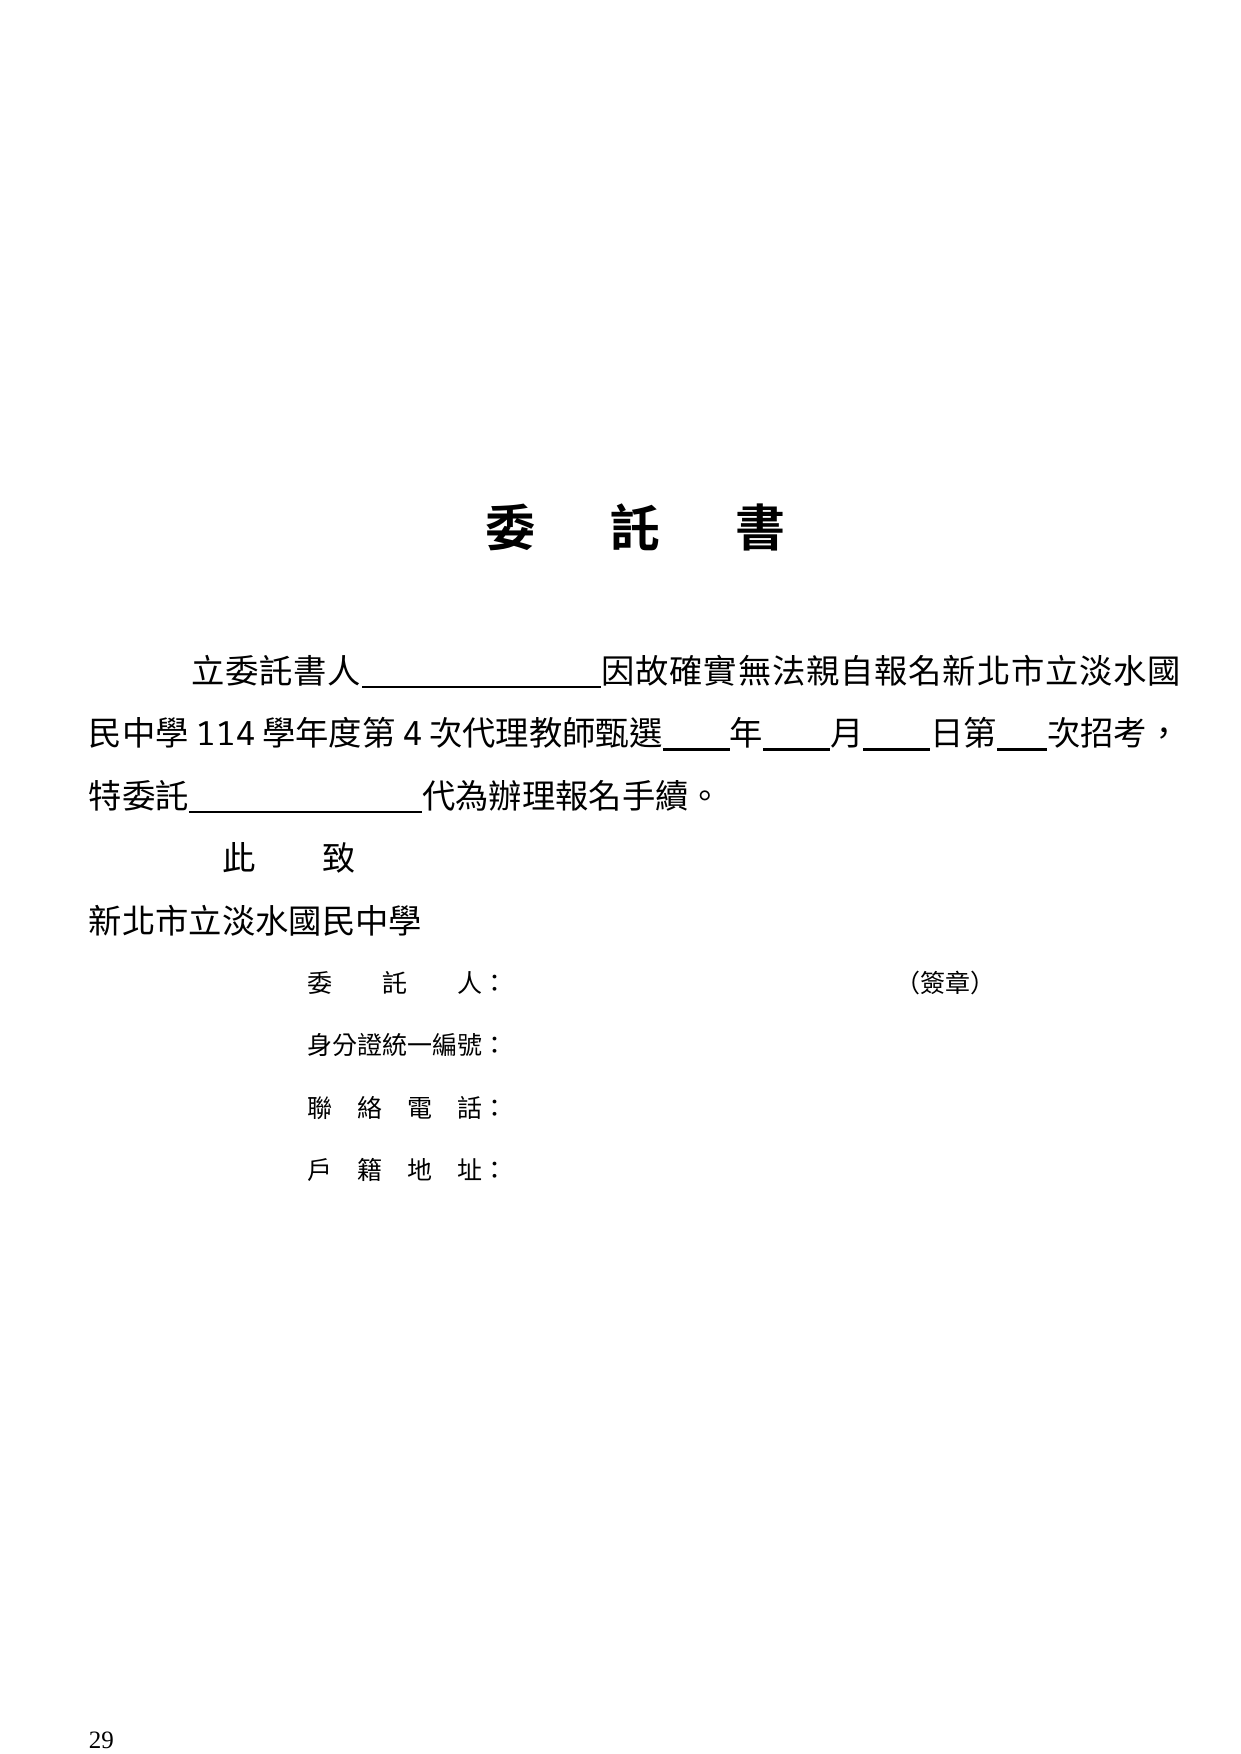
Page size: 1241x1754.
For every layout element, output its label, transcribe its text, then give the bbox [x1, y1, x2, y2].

text 委 託 人： （簽章） [258, 939, 1181, 1002]
text 此 致 [89, 814, 1181, 877]
text 立委託書人 因故確實無法親自報名新北市立淡水國民中學114學年度第4次代理教師甄選 年 月 日第 次招考，特委託 代為辦理報名手續。 [89, 627, 1181, 814]
text 新北市立淡水國民中學 [89, 877, 1181, 939]
text 委 託 書 [89, 452, 1181, 577]
text 身分證統一編號： [258, 1002, 1181, 1064]
text 聯 絡 電 話： [258, 1064, 1181, 1127]
text 戶 籍 地 址： [258, 1127, 1181, 1189]
